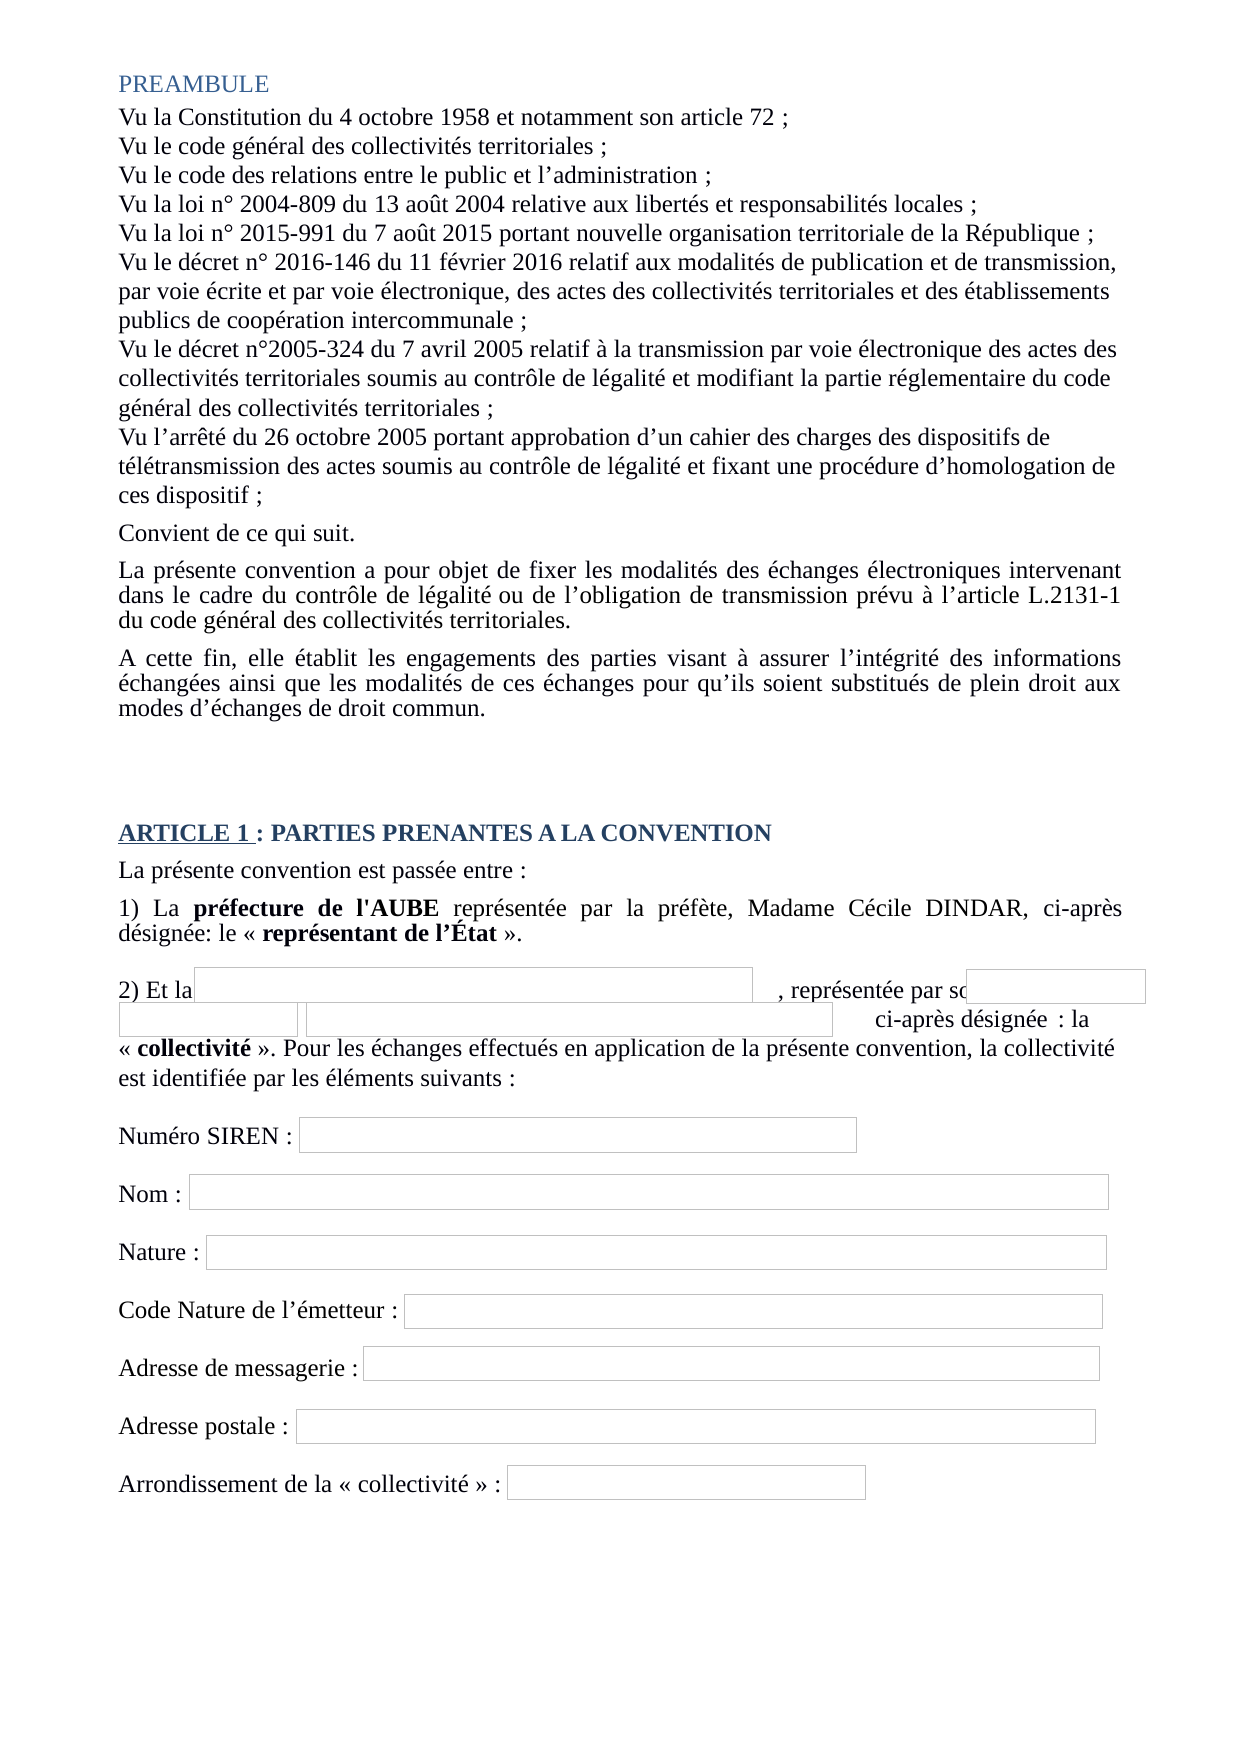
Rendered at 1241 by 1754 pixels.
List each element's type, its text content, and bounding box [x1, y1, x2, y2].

text Code Nature de l’émetteur : [118, 1295, 404, 1324]
text [857, 1121, 1122, 1149]
text Vu le décret n°2005-324 du 7 avril 2005 relatif à la transmission par voie électronique des actes des collectivités territoriales soumis au contrôle de légalité et modifiant la partie réglementaire du code général des collectivités territoriales ; [118, 334, 1122, 421]
text Adresse postale : [118, 1411, 296, 1440]
text [1096, 1411, 1122, 1440]
text [1103, 1295, 1122, 1324]
text Adresse de messagerie : [118, 1353, 1122, 1382]
text 2) Et la , représentée par son [118, 975, 194, 1004]
text Vu la Constitution du 4 octobre 1958 et notamment son article 72 ; [118, 106, 1122, 131]
text Nom : [118, 1179, 189, 1208]
text ci-après désignée : la « collectivité ». Pour les échanges effectués en application de la présente convention, la collectivité est identifiée par les éléments suivants : [118, 1004, 1122, 1091]
text La présente convention a pour objet de fixer les modalités des échanges électroniques intervenant dans le cadre du contrôle de légalité ou de l’obligation de transmission prévu à l’article L.2131-1 du code général des collectivités territoriales. [118, 559, 1122, 634]
text La présente convention est passée entre : [118, 859, 1122, 884]
text [866, 1469, 1122, 1498]
text A cette fin, elle établit les engagements des parties visant à assurer l’intégrité des informations échangées ainsi que les modalités de ces échanges pour qu’ils soient substitués de plein droit aux modes d’échanges de droit commun. [118, 646, 1122, 721]
text Vu le code général des collectivités territoriales ; [118, 131, 1122, 160]
text Convient de ce qui suit. [118, 521, 1122, 546]
text Vu le code des relations entre le public et l’administration ; [118, 160, 1122, 189]
text ARTICLE 1 : PARTIES PRENANTES A LA CONVENTION [118, 821, 1122, 846]
text Vu le décret n° 2016-146 du 11 février 2016 relatif aux modalités de publication et de transmission, par voie écrite et par voie électronique, des actes des collectivités territoriales et des établissements publics de coopération intercommunale ; [118, 247, 1122, 334]
text Vu la loi n° 2015-991 du 7 août 2015 portant nouvelle organisation territoriale de la République ; [118, 218, 1122, 247]
text Numéro SIREN : [118, 1121, 299, 1149]
text 2) Et la , représentée par son [753, 975, 966, 1004]
text Nature : [118, 1237, 206, 1266]
text [1107, 1237, 1122, 1266]
text Vu la loi n° 2004-809 du 13 août 2004 relative aux libertés et responsabilités locales ; [118, 189, 1122, 218]
text Vu l’arrêté du 26 octobre 2005 portant approbation d’un cahier des charges des dispositifs de télétransmission des actes soumis au contrôle de légalité et fixant une procédure d’homologation de ces dispositif ; [118, 421, 1122, 509]
text Arrondissement de la « collectivité » : [118, 1469, 507, 1498]
text 1) La préfecture de l'AUBE représentée par la préfète, Madame Cécile DINDAR, ci-après désignée: le « représentant de l’État ». [118, 896, 1122, 946]
text PREAMBULE [118, 72, 1122, 97]
text [1109, 1179, 1122, 1208]
